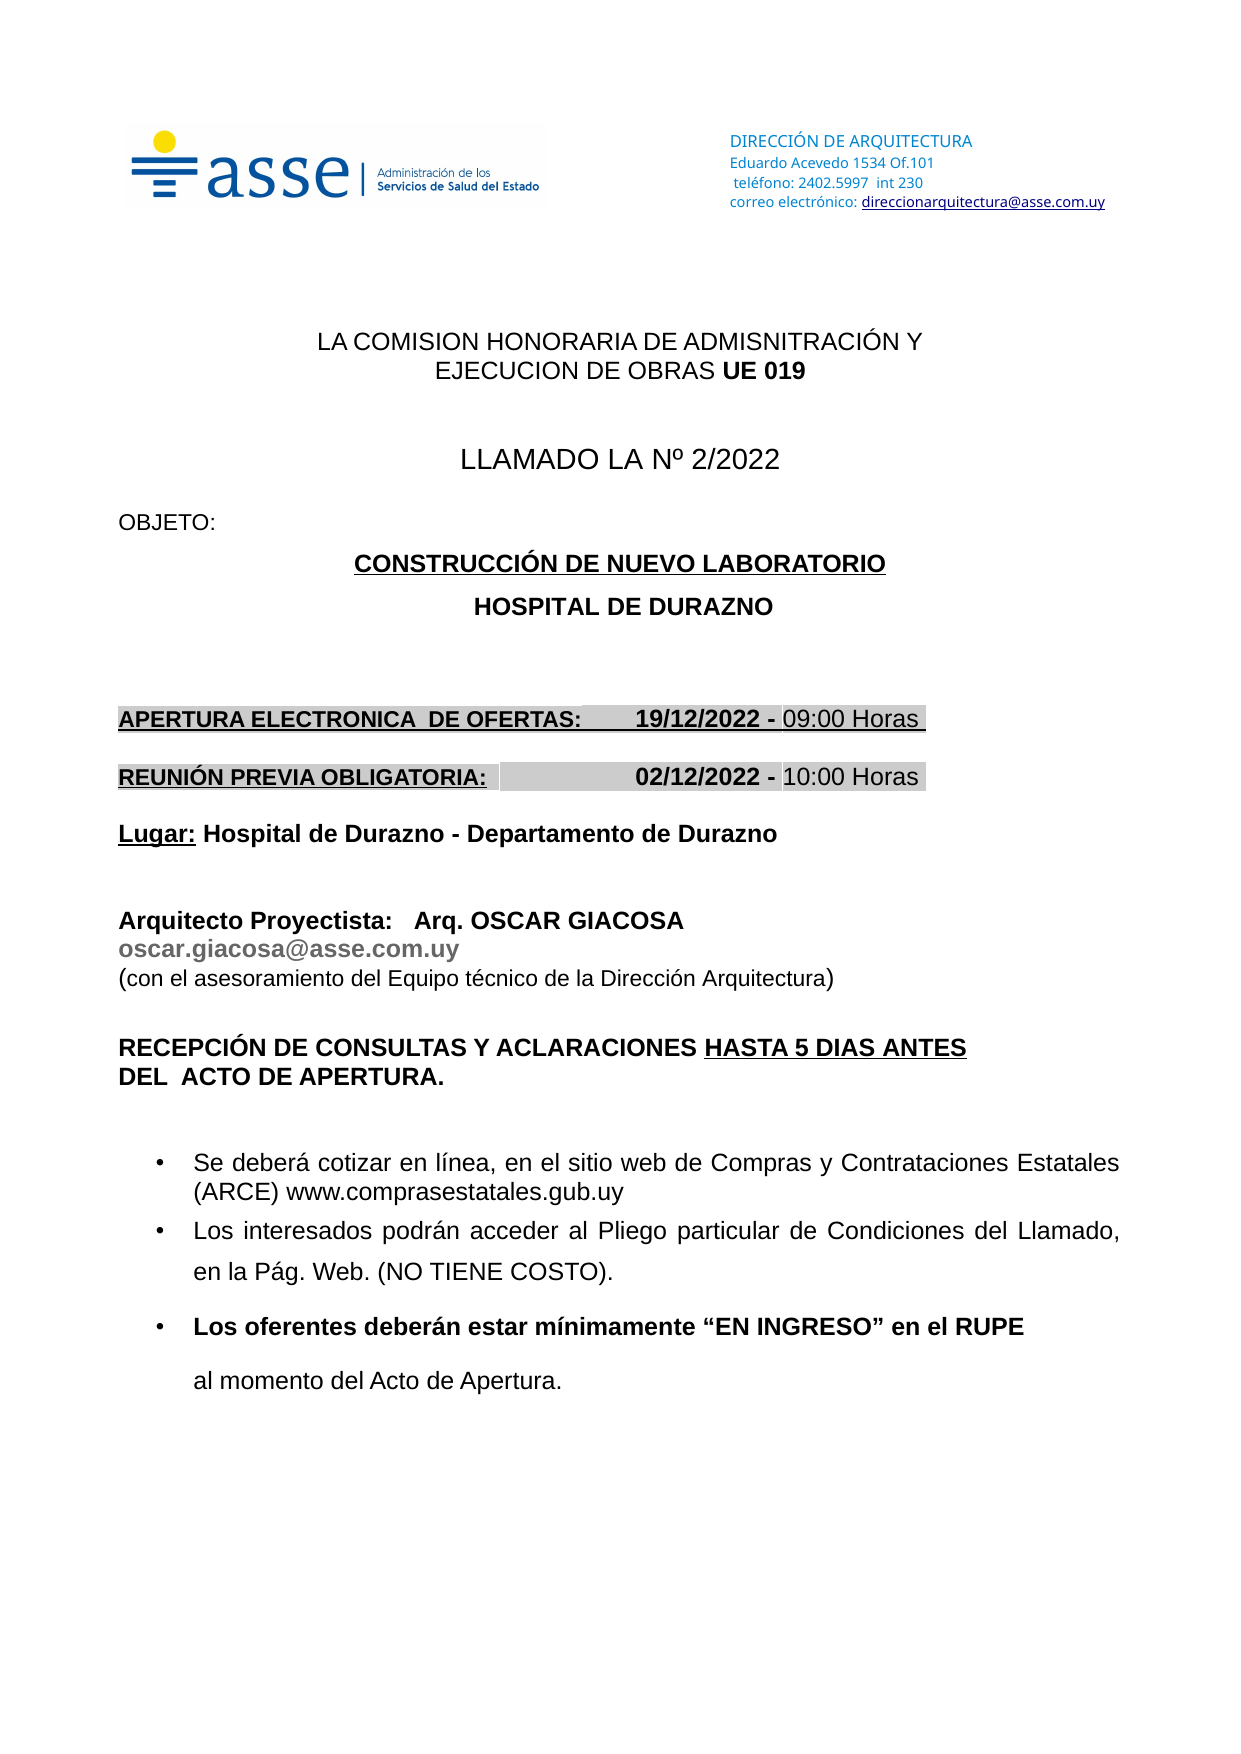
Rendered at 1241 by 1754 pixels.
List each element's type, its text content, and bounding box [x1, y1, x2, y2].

text Arquitecto Proyectista: Arq. OSCAR GIACOSA [118, 906, 1122, 934]
picture [123, 123, 547, 209]
text EJECUCION DE OBRAS UE 019 [118, 356, 1122, 385]
list Se deberá cotizar en línea, en el sitio web de Compras y Contrataciones Estatales (ARCE) www.comprasestatales.gub.uy [156, 1148, 1122, 1206]
text Lugar: Hospital de Durazno - Departamento de Durazno [118, 819, 1122, 848]
text LLAMADO LA Nº 2/2022 [118, 442, 1122, 476]
table_header [118, 118, 710, 327]
text OBJETO: [118, 509, 1122, 536]
text APERTURA ELECTRONICA DE OFERTAS: 19/12/2022 - 09:00 Horas [118, 704, 1122, 733]
text REUNIÓN PREVIA OBLIGATORIA: 02/12/2022 - 10:00 Horas [118, 762, 1122, 791]
text HOSPITAL DE DURAZNO [118, 592, 1122, 621]
text DEL ACTO DE APERTURA. [118, 1062, 1122, 1091]
text oscar.giacosa@asse.com.uy [118, 934, 1122, 963]
table_header DIRECCIÓN DE ARQUITECTURA Eduardo Acevedo 1534 Of.101 teléfono: 2402.5997 int 230 correo electrónico: direccionarquitectura@asse.com.uy [710, 118, 1122, 327]
text (con el asesoramiento del Equipo técnico de la Dirección Arquitectura) [118, 963, 1122, 992]
text CONSTRUCCIÓN DE NUEVO LABORATORIO [118, 549, 1122, 577]
text LA COMISION HONORARIA DE ADMISNITRACIÓN Y [118, 327, 1122, 356]
list Los interesados podrán acceder al Pliego particular de Condiciones del Llamado, en la Pág. Web. (NO TIENE COSTO). [156, 1206, 1122, 1289]
text RECEPCIÓN DE CONSULTAS Y ACLARACIONES HASTA 5 DIAS ANTES [118, 1033, 1122, 1062]
list Los oferentes deberán estar mínimamente “EN INGRESO” en el RUPE [156, 1302, 1122, 1343]
list al momento del Acto de Apertura. [156, 1356, 1122, 1397]
